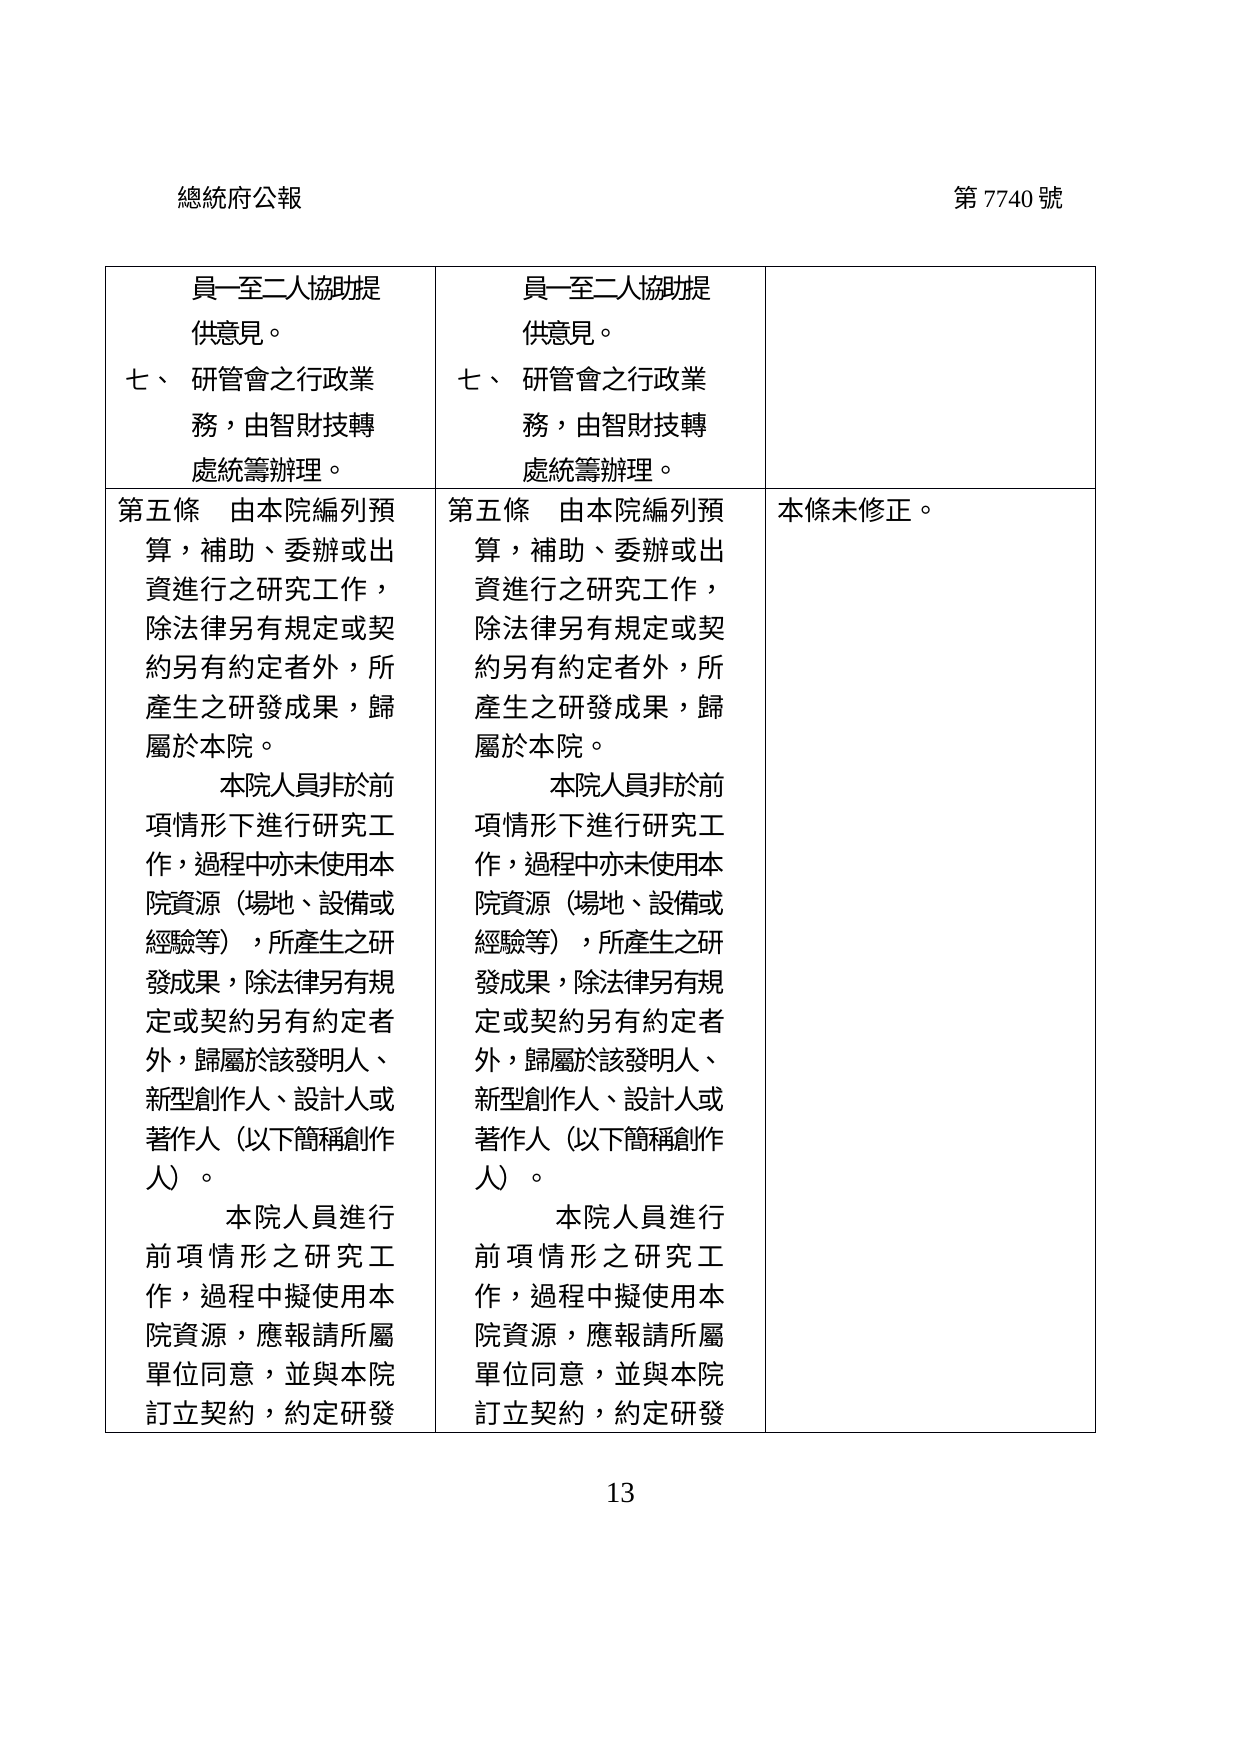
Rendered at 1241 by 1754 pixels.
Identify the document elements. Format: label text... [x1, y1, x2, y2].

table_cell 第五條 由本院編列預算，補助、委辦或出資進行之研究工作，除法律另有規定或契約另有約定者外，所產生之研發成果，歸屬於本院。 本院人員非於前項情形下進行研究工作，過程中亦未使用本院資源（場地、設備或經驗等），所產生之研發成果，除法律另有規定或契約另有約定者外，歸屬於該發明人、新型創作人、設計人或著作人（以下簡稱創作人）。 本院人員進行前項情形之研究工作，過程中擬使用本院資源，應報請所屬單位同意，並與本院訂立契約，約定研發 [106, 489, 435, 1432]
table_cell 第四條 研管會之運作規定如下： 研管會置委員（含召集人）七至十五人，任期二年，本院智財技轉處處長為當然委員，當然委員卸任處長職務時，其委員身分由繼任人選續任之。委員期滿得連任，任期內如有出缺者，其繼任人選任期至原任期屆滿之日止。 委員均為無給職。但院外委員得酌支審查費。 研管會置召集人，由院長指定副院長一人擔任，負責召集會議並為主席。召集人因故不能召集或出席者，得指定委員代理之。 研管會委員不得代理。委員對其有利害關係之案件，應行迴避。 研管會之決議，應有過半數委員出席，經出席委員過半數同意行之，或得由召集人會知各委員，並經徵得過半數委員同意行之。 召集人於例行性技術移轉案件作成決定之前，得指派委員一至二人協助提供意見。 研管會之行政業務，由智財技轉處統籌辦理。 [436, 267, 765, 488]
table_cell 第四條 研管會之運作規定如下： 研管會置委員（含召集人）七至十五人，任期二年，本院智財技轉處處長為當然委員，當然委員卸任處長職務時，其委員身分由繼任人選續任之。委員期滿得連任，任期內如有出缺者，其繼任人選任期至原任期屆滿之日止。 委員均為無給職。但院外委員得酌支審查費。 研管會置召集人，由院長指定副院長一人擔任，負責召集會議並為主席。召集人因故不能召集或出席者，得指定委員代理之。 研管會委員不得代理。委員對其有利害關係之案件，應行迴避。 研管會之決議，應有過半數委員出席，經出席委員過半數同意行之，或得由召集人會知各委員，並經徵得過半數委員同意行之。 召集人於例行性技術移轉案件作成決定之前，得指派委員一至二人協助提供意見。 研管會之行政業務，由智財技轉處統籌辦理。 [106, 267, 435, 488]
table_cell 本條未修正。 [766, 489, 1095, 1432]
table_cell 第五條 由本院編列預算，補助、委辦或出資進行之研究工作，除法律另有規定或契約另有約定者外，所產生之研發成果，歸屬於本院。 本院人員非於前項情形下進行研究工作，過程中亦未使用本院資源（場地、設備或經驗等），所產生之研發成果，除法律另有規定或契約另有約定者外，歸屬於該發明人、新型創作人、設計人或著作人（以下簡稱創作人）。 本院人員進行前項情形之研究工作，過程中擬使用本院資源，應報請所屬單位同意，並與本院訂立契約，約定研發 [436, 489, 765, 1432]
table_cell [766, 267, 1095, 488]
